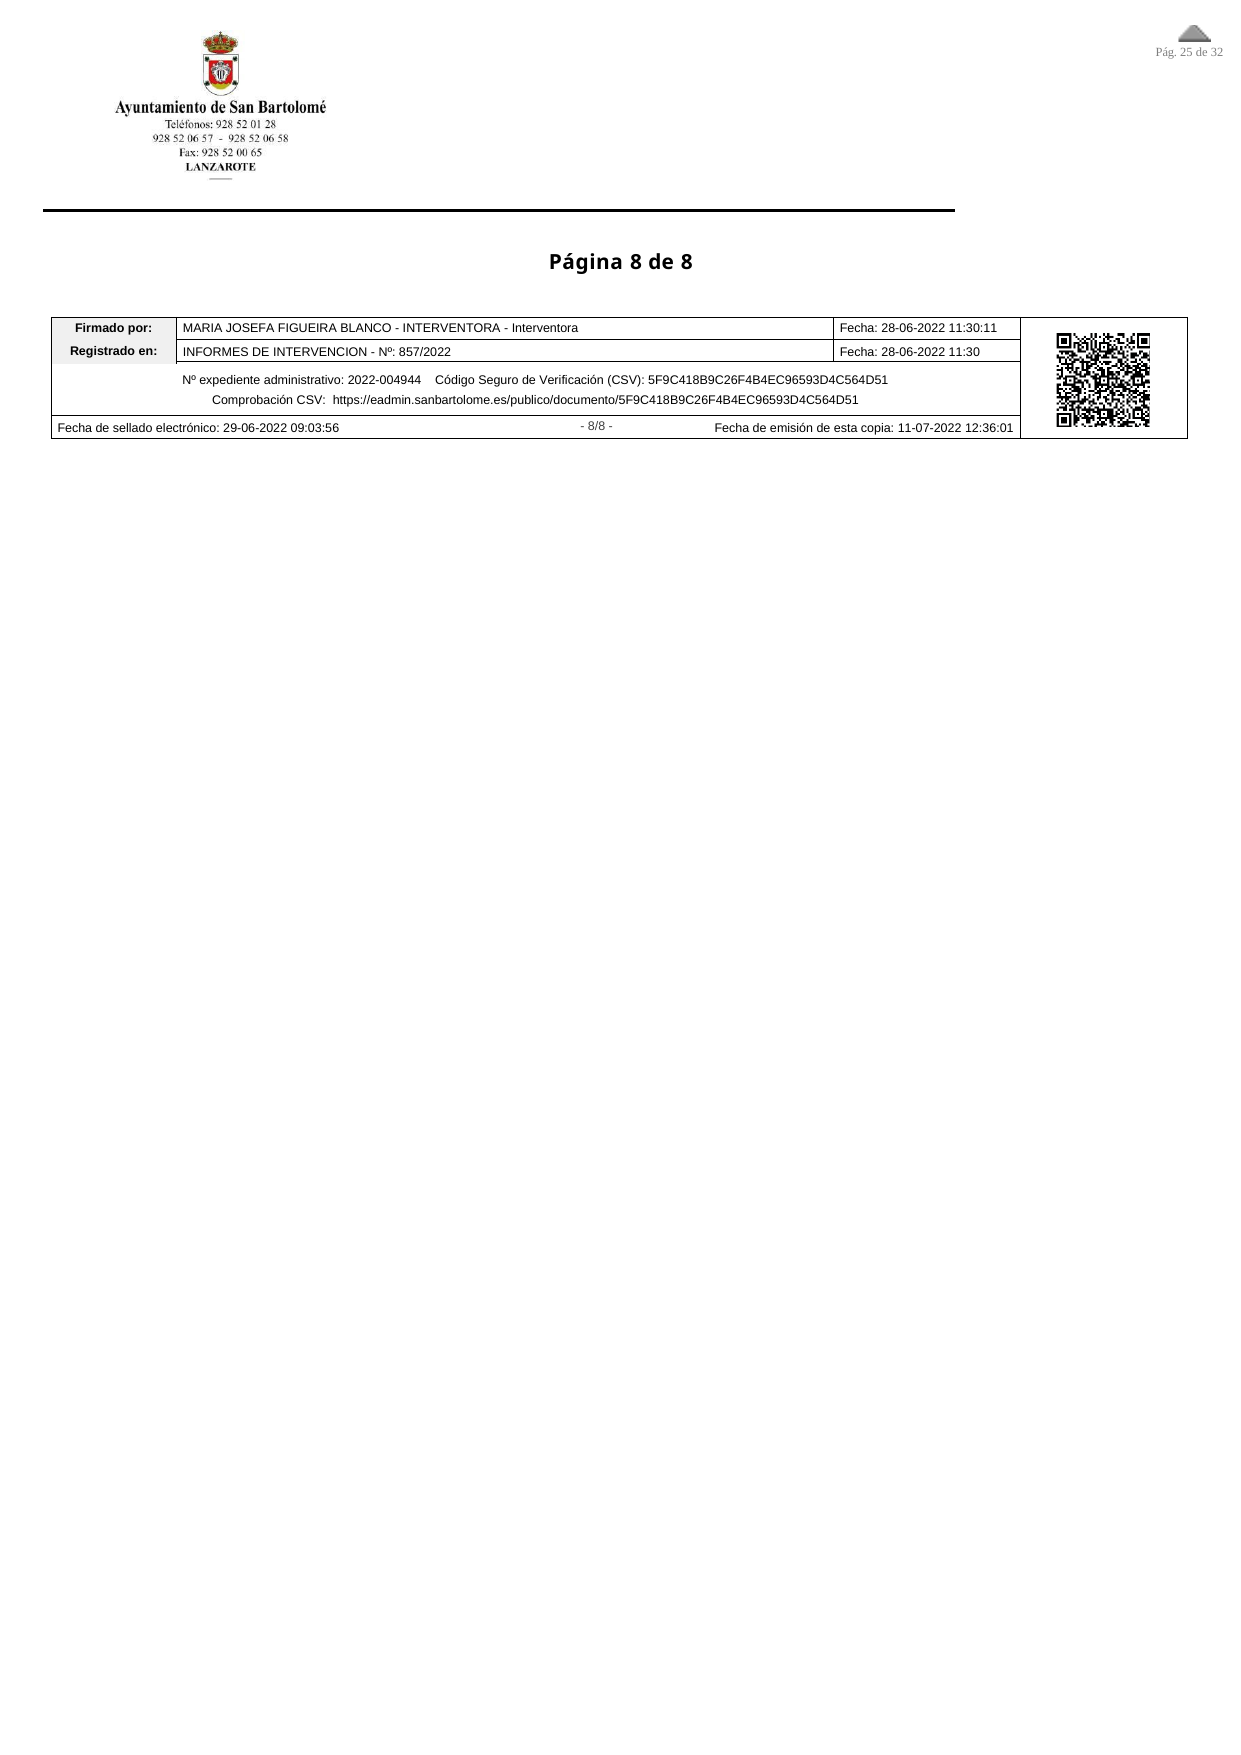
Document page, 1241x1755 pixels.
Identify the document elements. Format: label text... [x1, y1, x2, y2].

table_header [1021, 318, 1187, 438]
picture [113, 30, 329, 181]
picture [1056, 333, 1150, 427]
table_header Fecha: 28-06-2022 11:30:11 [834, 318, 1020, 339]
table_header MARIA JOSEFA FIGUEIRA BLANCO - INTERVENTORA - Interventora [177, 318, 833, 339]
picture [1177, 25, 1211, 42]
table_cell INFORMES DE INTERVENCION - Nº: 857/2022 [177, 340, 833, 361]
table_cell Fecha de sellado electrónico: 29-06-2022 09:03:56 - 8/8 - Fecha de emisión de esta copia: 11-07-2022 12:36:01 [52, 416, 1020, 438]
table_cell Nº expediente administrativo: 2022-004944 Código Seguro de Verificación (CSV): 5F9C418B9C26F4B4EC96593D4C564D51 Comprobación CSV: https://eadmin.sanbartolome.es/publico/documento/5F9C418B9C26F4B4EC96593D4C564D51 [52, 362, 1020, 415]
table_cell Registrado en: [52, 342, 176, 361]
table_header Firmado por: [52, 318, 176, 339]
text Página 8 de 8 [42, 247, 1199, 276]
table_cell Fecha: 28-06-2022 11:30 [834, 340, 1020, 361]
